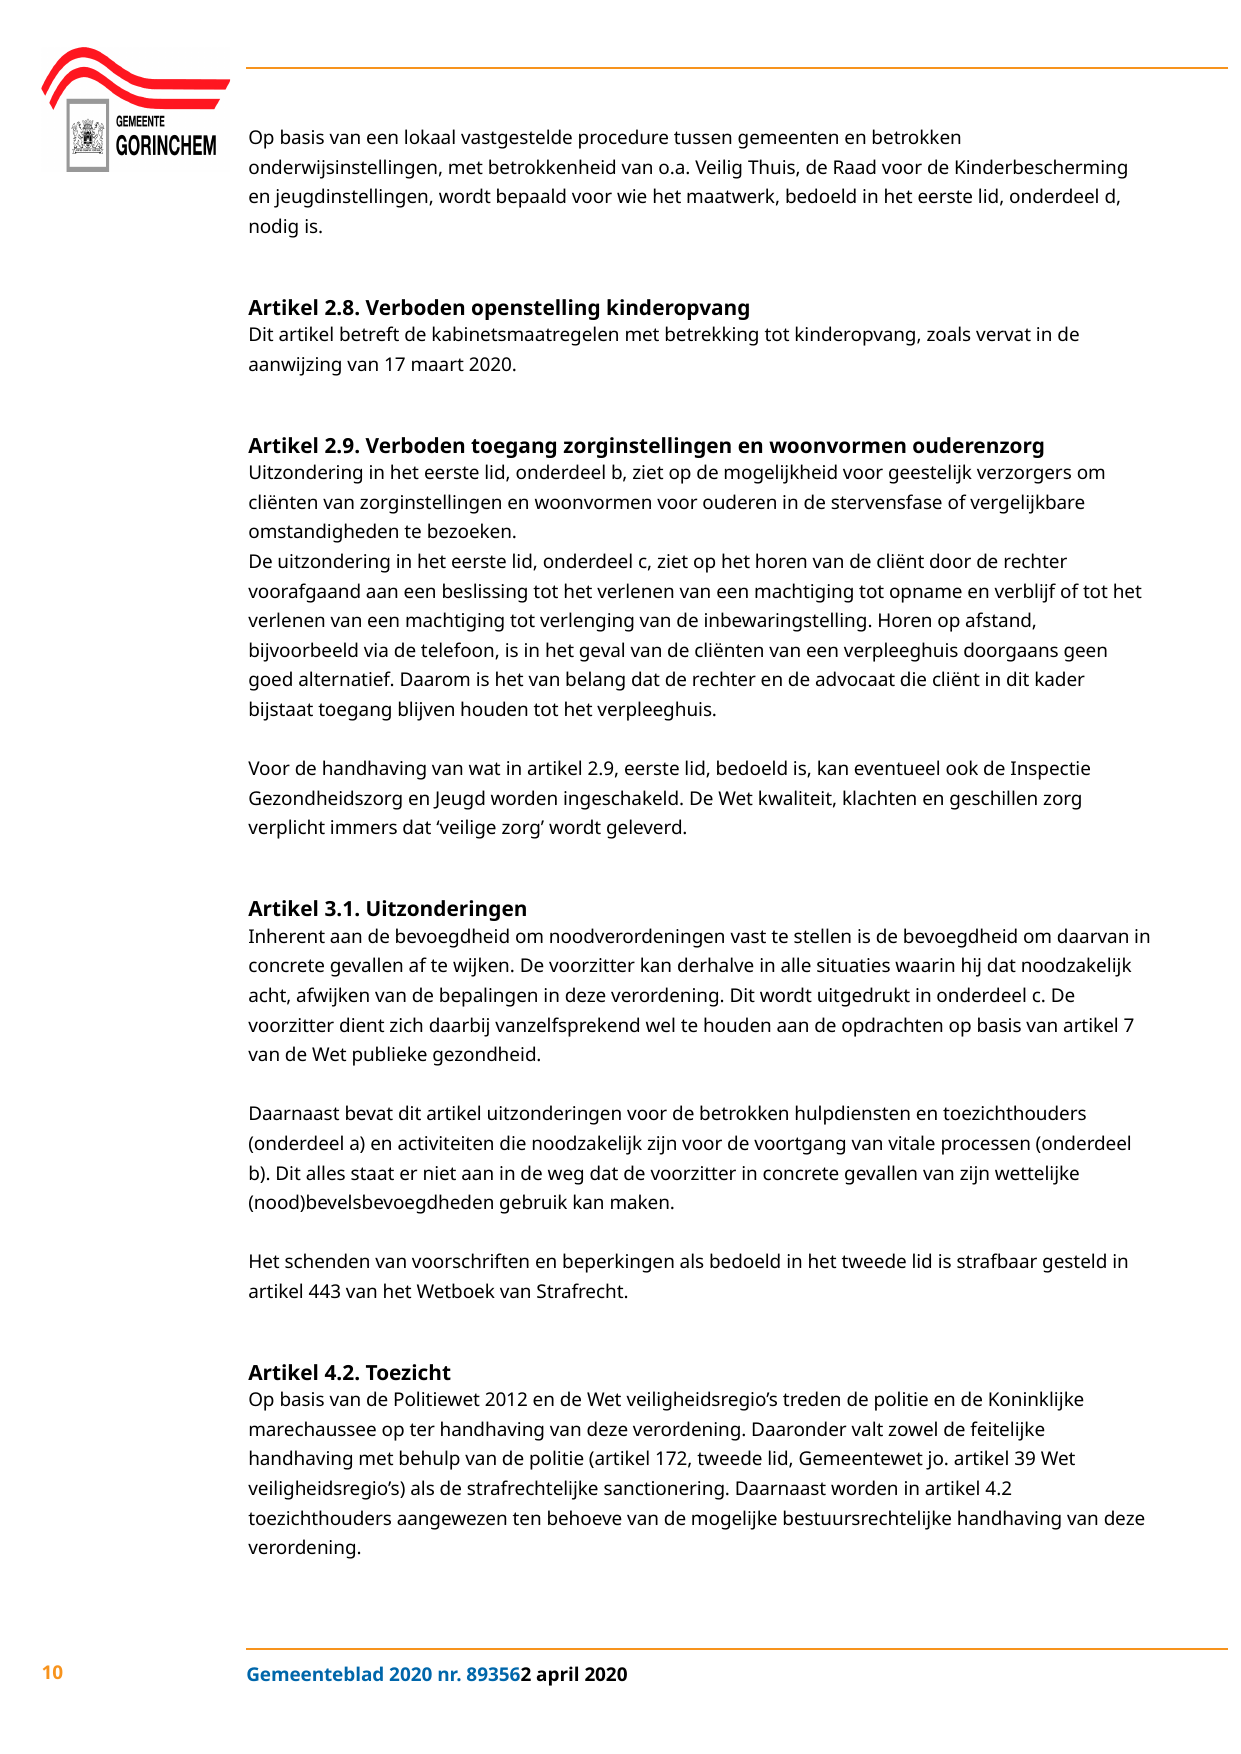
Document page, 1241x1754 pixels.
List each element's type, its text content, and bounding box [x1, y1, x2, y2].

text Het schenden van voorschriften en beperkingen als bedoeld in het tweede lid is strafbaar gesteld in artikel 443 van het Wetboek van Strafrecht. [248, 1248, 1152, 1304]
text Artikel 3.1. Uitzonderingen [248, 894, 1152, 923]
text De uitzondering in het eerste lid, onderdeel c, ziet op het horen van de cliënt door de rechter voorafgaand aan een beslissing tot het verlenen van een machtiging tot opname en verblijf of tot het verlenen van een machtiging tot verlenging van de inbewaringstelling. Horen op afstand, bijvoorbeeld via de telefoon, is in het geval van de cliënten van een verpleeghuis doorgaans geen goed alternatief. Daarom is het van belang dat de rechter en de advocaat die cliënt in dit kader bijstaat toegang blijven houden tot het verpleeghuis. [248, 548, 1152, 722]
picture [41, 47, 231, 172]
text Artikel 2.9. Verboden toegang zorginstellingen en woonvormen ouderenzorg [248, 431, 1152, 459]
text Op basis van een lokaal vastgestelde procedure tussen gemeenten en betrokken onderwijsinstellingen, met betrokkenheid van o.a. Veilig Thuis, de Raad voor de Kinderbescherming en jeugdinstellingen, wordt bepaald voor wie het maatwerk, bedoeld in het eerste lid, onderdeel d, nodig is. [248, 124, 1152, 239]
text Uitzondering in het eerste lid, onderdeel b, ziet op de mogelijkheid voor geestelijk verzorgers om cliënten van zorginstellingen en woonvormen voor ouderen in de stervensfase of vergelijkbare omstandigheden te bezoeken. [248, 459, 1152, 544]
text Dit artikel betreft de kabinetsmaatregelen met betrekking tot kinderopvang, zoals vervat in de aanwijzing van 17 maart 2020. [248, 322, 1152, 377]
text Artikel 2.8. Verboden openstelling kinderopvang [248, 293, 1152, 322]
text Inherent aan de bevoegdheid om noodverordeningen vast te stellen is de bevoegdheid om daarvan in concrete gevallen af te wijken. De voorzitter kan derhalve in alle situaties waarin hij dat noodzakelijk acht, afwijken van de bepalingen in deze verordening. Dit wordt uitgedrukt in onderdeel c. De voorzitter dient zich daarbij vanzelfsprekend wel te houden aan de opdrachten op basis van artikel 7 van de Wet publieke gezondheid. [248, 923, 1152, 1067]
text Daarnaast bevat dit artikel uitzonderingen voor de betrokken hulpdiensten en toezichthouders (onderdeel a) en activiteiten die noodzakelijk zijn voor de voortgang van vitale processen (onderdeel b). Dit alles staat er niet aan in de weg dat de voorzitter in concrete gevallen van zijn wettelijke (nood)bevelsbevoegdheden gebruik kan maken. [248, 1101, 1152, 1215]
text Artikel 4.2. Toezicht [248, 1358, 1152, 1386]
text Op basis van de Politiewet 2012 en de Wet veiligheidsregio’s treden de politie en de Koninklijke marechaussee op ter handhaving van deze verordening. Daaronder valt zowel de feitelijke handhaving met behulp van de politie (artikel 172, tweede lid, Gemeentewet jo. artikel 39 Wet veiligheidsregio’s) als de strafrechtelijke sanctionering. Daarnaast worden in artikel 4.2 toezichthouders aangewezen ten behoeve van de mogelijke bestuursrechtelijke handhaving van deze verordening. [248, 1386, 1152, 1560]
text Voor de handhaving van wat in artikel 2.9, eerste lid, bedoeld is, kan eventueel ook de Inspectie Gezondheidszorg en Jeugd worden ingeschakeld. De Wet kwaliteit, klachten en geschillen zorg verplicht immers dat ‘veilige zorg’ wordt geleverd. [248, 755, 1152, 840]
